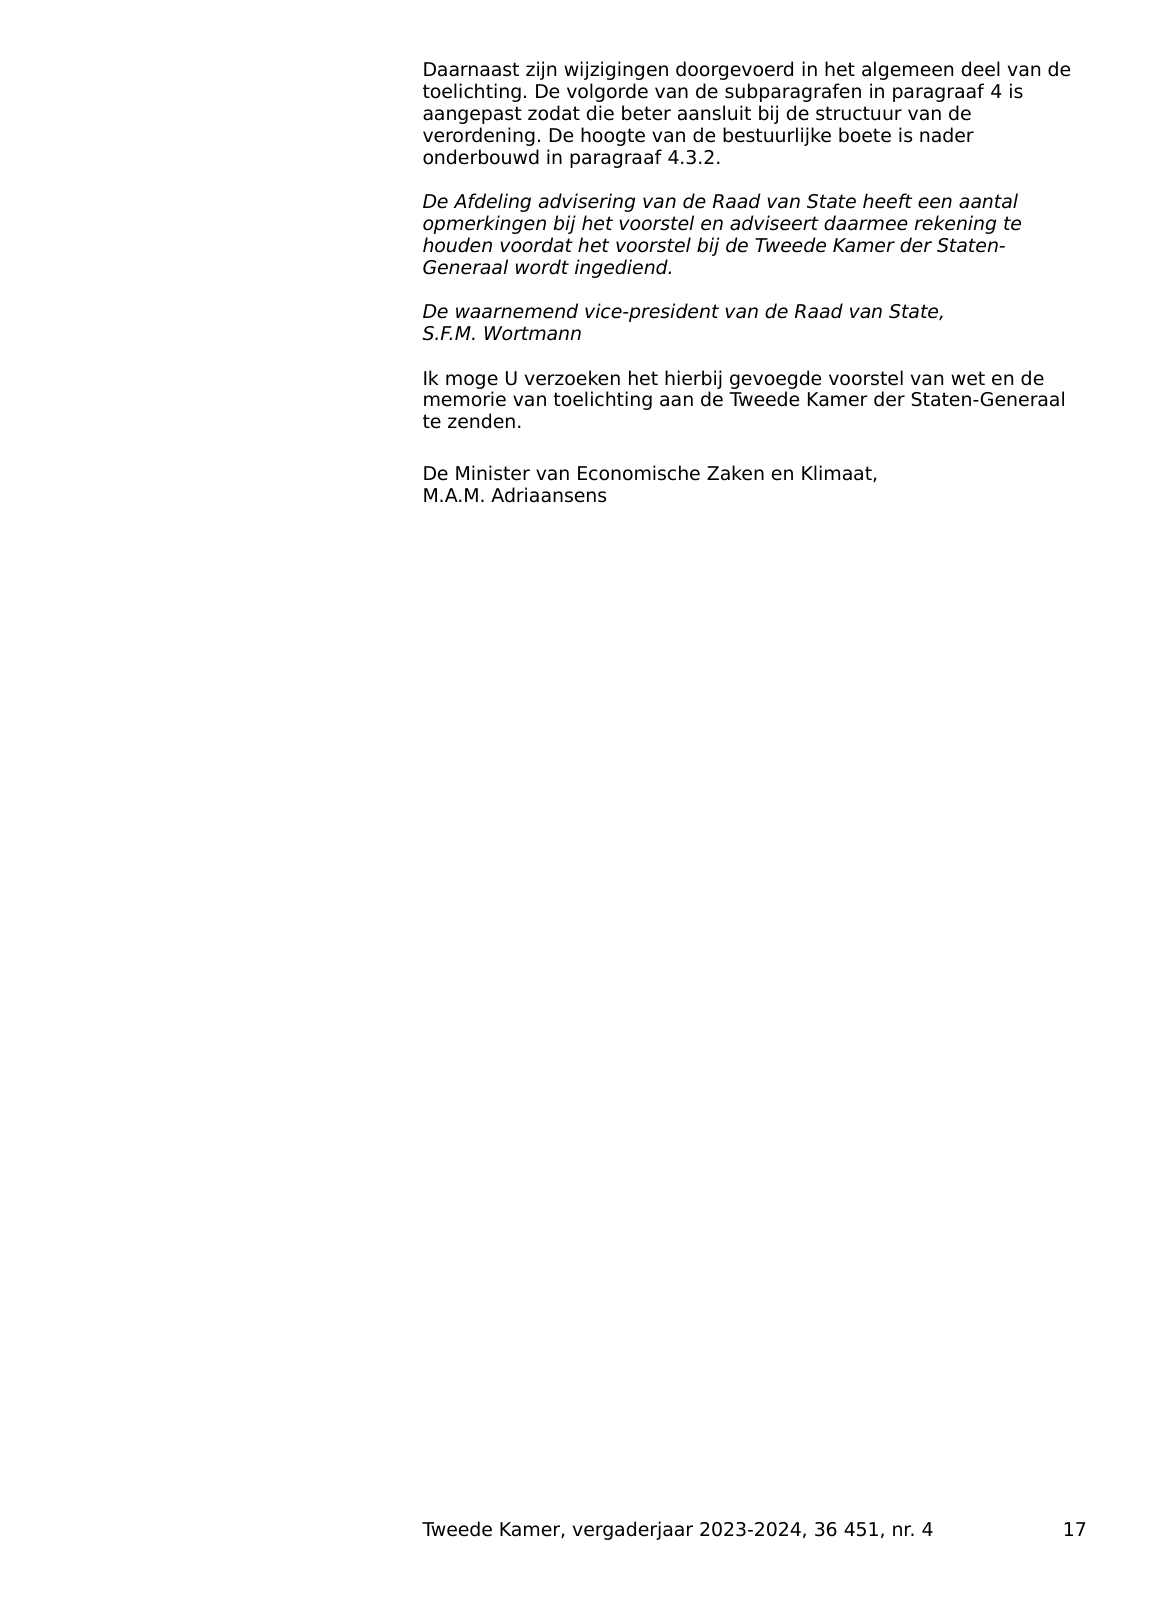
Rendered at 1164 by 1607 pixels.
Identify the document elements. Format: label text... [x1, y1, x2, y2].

text Daarnaast zijn wijzigingen doorgevoerd in het algemeen deel van de toelichting. De volgorde van de subparagrafen in paragraaf 4 is aangepast zodat die beter aansluit bij de structuur van de verordening. De hoogte van de bestuurlijke boete is nader onderbouwd in paragraaf 4.3.2. [422, 59, 1087, 169]
text De Minister van Economische Zaken en Klimaat, M.A.M. Adriaansens [422, 463, 1087, 507]
text Ik moge U verzoeken het hierbij gevoegde voorstel van wet en de memorie van toelichting aan de Tweede Kamer der Staten-Generaal te zenden. [422, 367, 1087, 433]
text S.F.M. Wortmann [422, 323, 1087, 345]
text De waarnemend vice-president van de Raad van State, [422, 301, 1087, 323]
text De Afdeling advisering van de Raad van State heeft een aantal opmerkingen bij het voorstel en adviseert daarmee rekening te houden voordat het voorstel bij de Tweede Kamer der Staten-Generaal wordt ingediend. [422, 191, 1087, 279]
